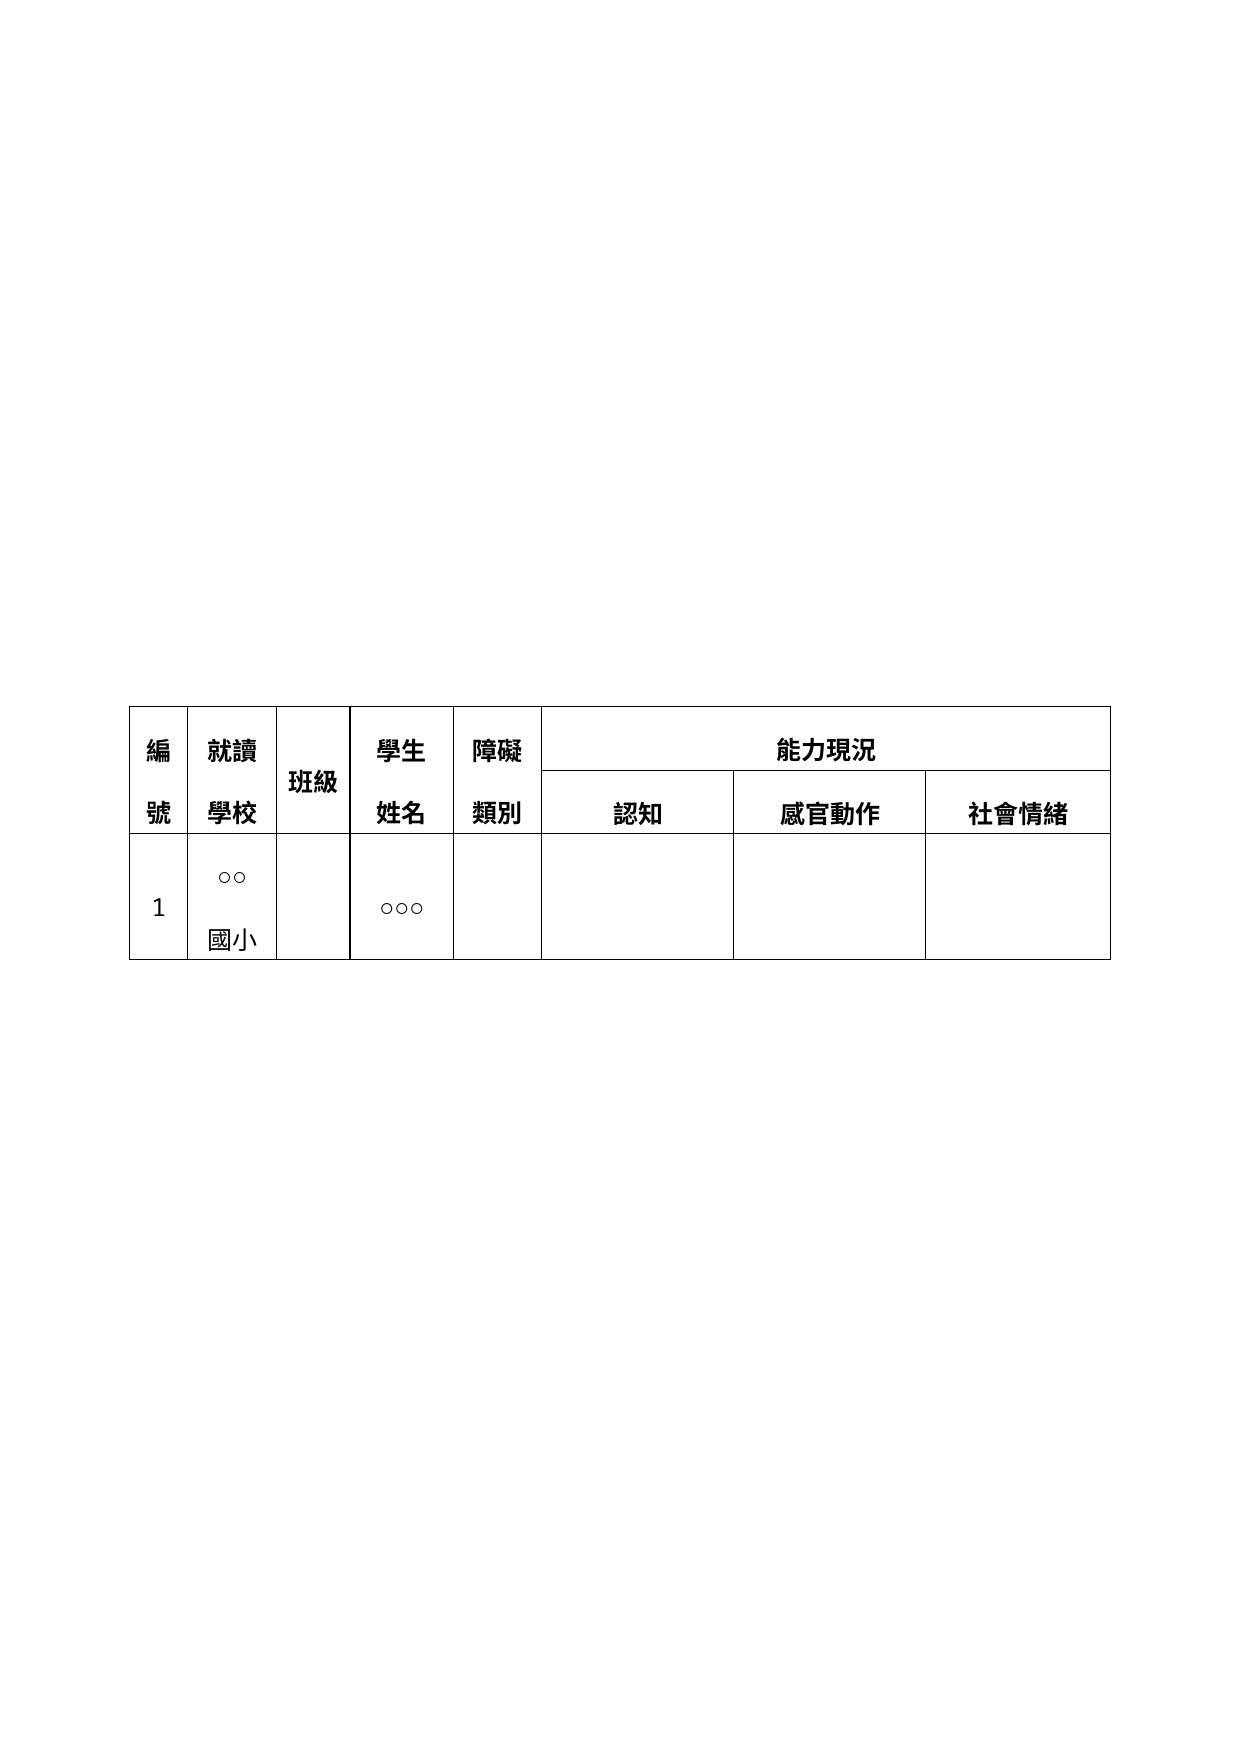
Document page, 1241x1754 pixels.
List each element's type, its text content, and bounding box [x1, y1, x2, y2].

table_cell [454, 834, 541, 959]
table_cell [542, 834, 733, 959]
table_cell [734, 834, 925, 959]
table_header 編號 [130, 707, 187, 833]
table_cell 社會情緒 [926, 771, 1110, 833]
table_cell ○○○ [351, 834, 453, 959]
table_cell [926, 834, 1110, 959]
table_cell ○○ 國小 [188, 834, 276, 959]
table_cell [277, 834, 349, 959]
table_cell 1 [130, 834, 187, 959]
table_header 班級 [277, 707, 349, 833]
table_cell 感官動作 [734, 771, 925, 833]
table_header 學生 姓名 [351, 707, 453, 833]
table_header 障礙類別 [454, 707, 541, 833]
table_header 能力現況 [542, 707, 1110, 769]
table_header 就讀學校 [188, 707, 276, 833]
table_cell 認知 [542, 771, 733, 833]
